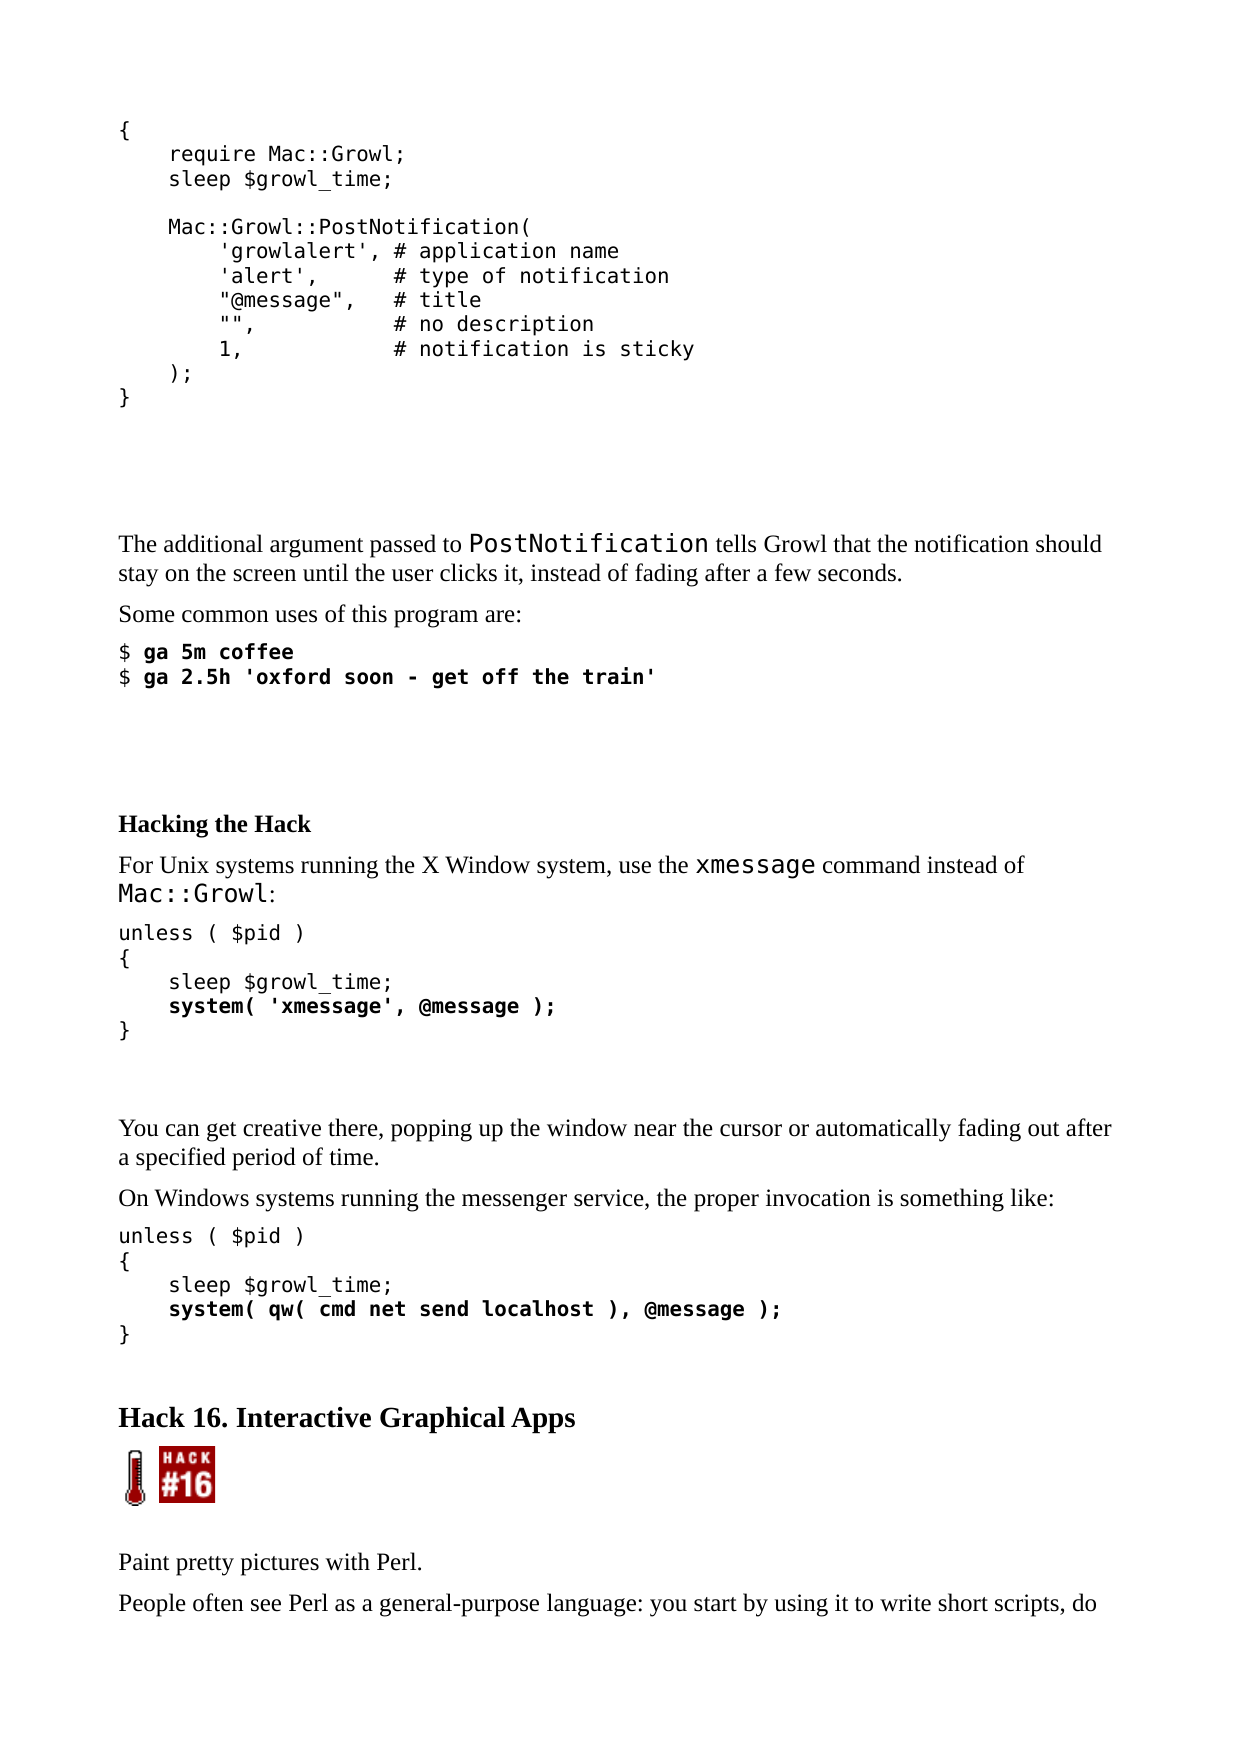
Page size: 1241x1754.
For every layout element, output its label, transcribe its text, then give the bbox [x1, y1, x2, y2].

text { [118, 118, 1122, 142]
text system( 'xmessage', @message ); [118, 994, 1122, 1018]
subtitle Hack 16. Interactive Graphical Apps [118, 1400, 1122, 1434]
text 'growlalert', # application name [118, 239, 1122, 264]
text unless ( $pid ) [118, 921, 1122, 946]
text sleep $growl_time; [118, 167, 1122, 191]
text unless ( $pid ) [118, 1224, 1122, 1249]
text { [118, 946, 1122, 970]
text Mac::Growl::PostNotification( [118, 215, 1122, 239]
text The additional argument passed to PostNotification tells Growl that the notification should stay on the screen until the user clicks it, instead of fading after a few seconds. [118, 529, 1122, 587]
text For Unix systems running the X Window system, use the xmessage command instead of Mac::Growl: [118, 850, 1122, 909]
picture [124, 1449, 147, 1506]
text system( qw( cmd net send localhost ), @message ); [118, 1297, 1122, 1322]
text sleep $growl_time; [118, 1273, 1122, 1297]
text } [118, 385, 1122, 409]
text sleep $growl_time; [118, 970, 1122, 994]
subtitle Hacking the Hack [118, 809, 1122, 838]
text "", # no description [118, 312, 1122, 337]
picture [159, 1446, 216, 1503]
text } [118, 1322, 1122, 1346]
text On Windows systems running the messenger service, the proper invocation is something like: [118, 1183, 1122, 1212]
text require Mac::Growl; [118, 142, 1122, 167]
text Some common uses of this program are: [118, 599, 1122, 628]
text } [118, 1018, 1122, 1043]
text $ ga 5m coffee [118, 640, 1122, 665]
text 1, # notification is sticky [118, 337, 1122, 361]
text Paint pretty pictures with Perl. [118, 1547, 1122, 1576]
text You can get creative there, popping up the window near the cursor or automatically fading out after a specified period of time. [118, 1113, 1122, 1171]
text "@message", # title [118, 288, 1122, 312]
text ); [118, 361, 1122, 385]
text 'alert', # type of notification [118, 264, 1122, 288]
text { [118, 1249, 1122, 1273]
text $ ga 2.5h 'oxford soon - get off the train' [118, 665, 1122, 689]
text People often see Perl as a general-purpose language: you start by using it to write short scripts, do [118, 1588, 1122, 1617]
